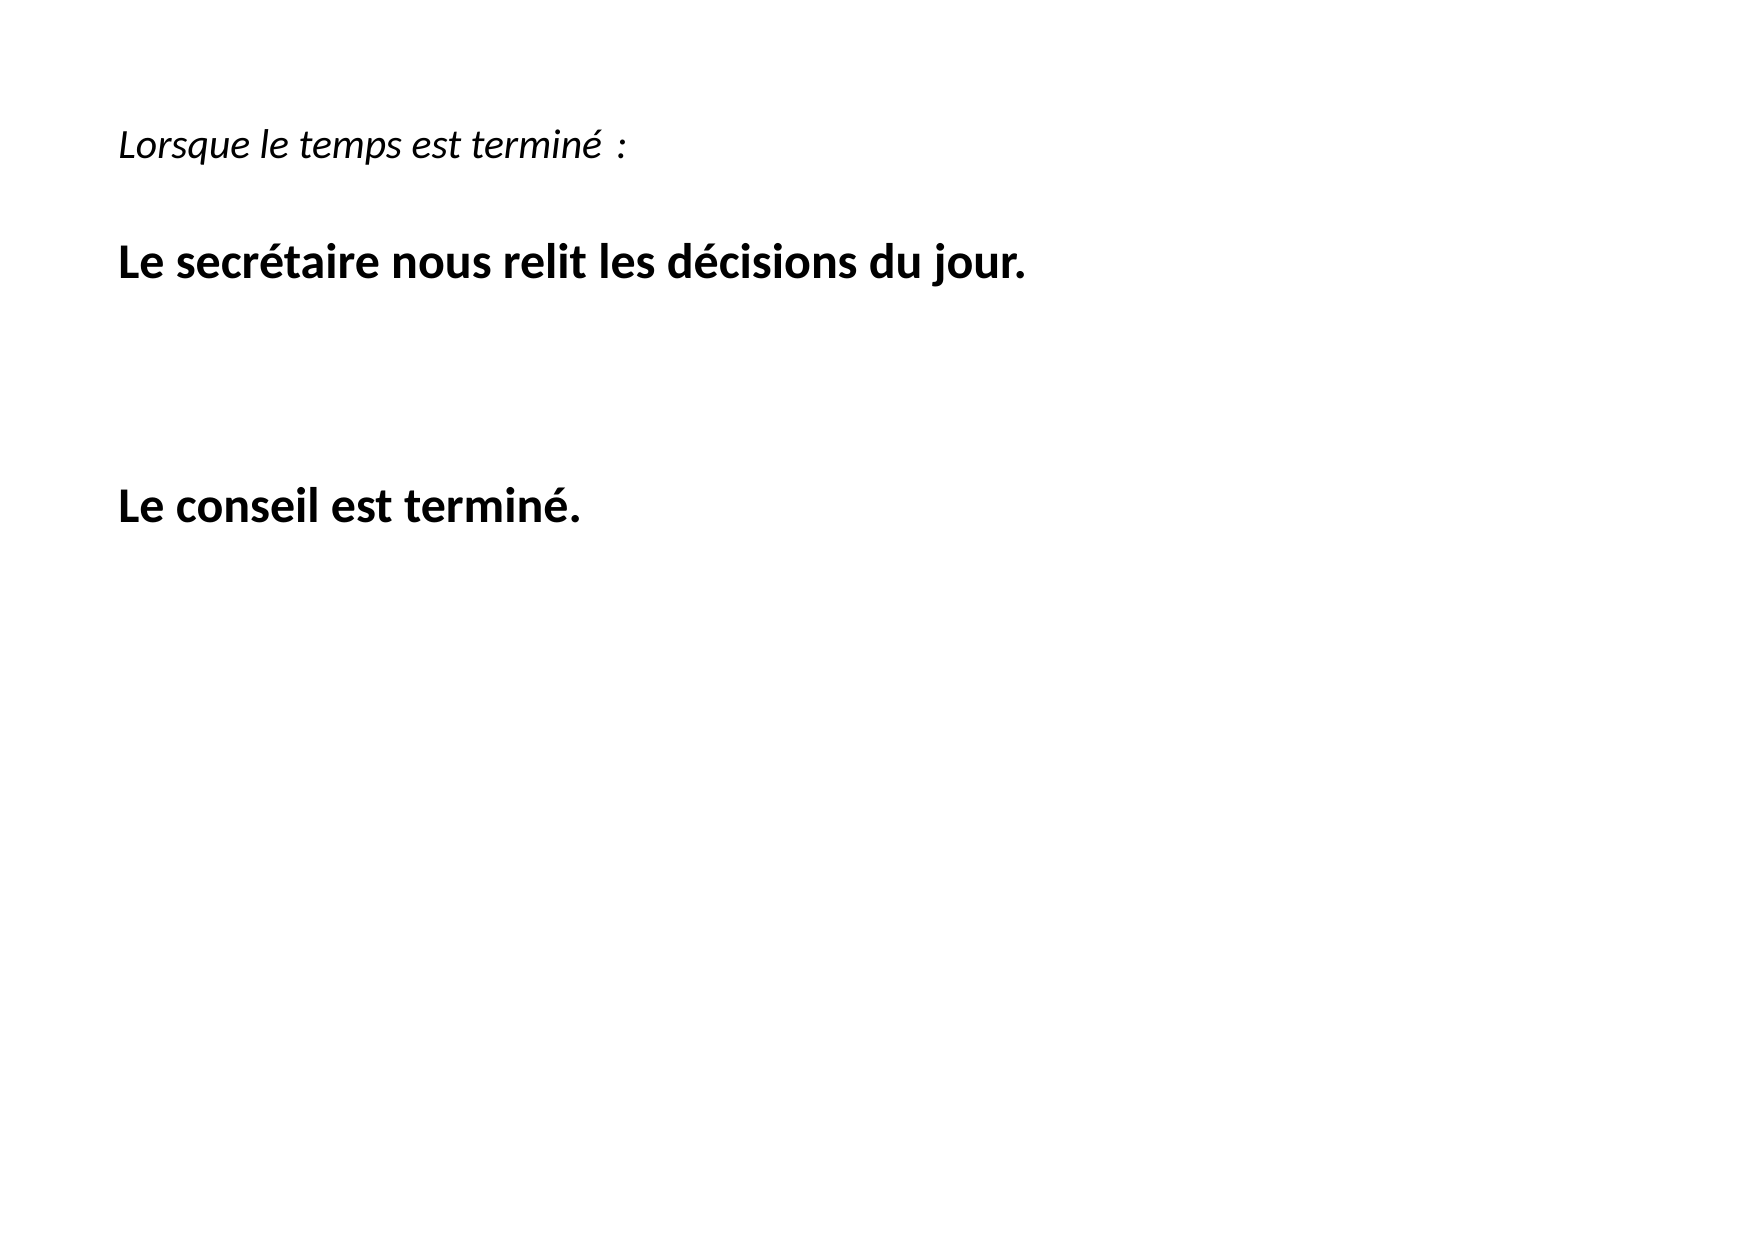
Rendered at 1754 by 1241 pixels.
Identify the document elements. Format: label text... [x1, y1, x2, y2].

text Lorsque le temps est terminé : [118, 118, 1636, 169]
text Le conseil est terminé. [118, 474, 1636, 535]
text Le secrétaire nous relit les décisions du jour. [118, 230, 1636, 291]
